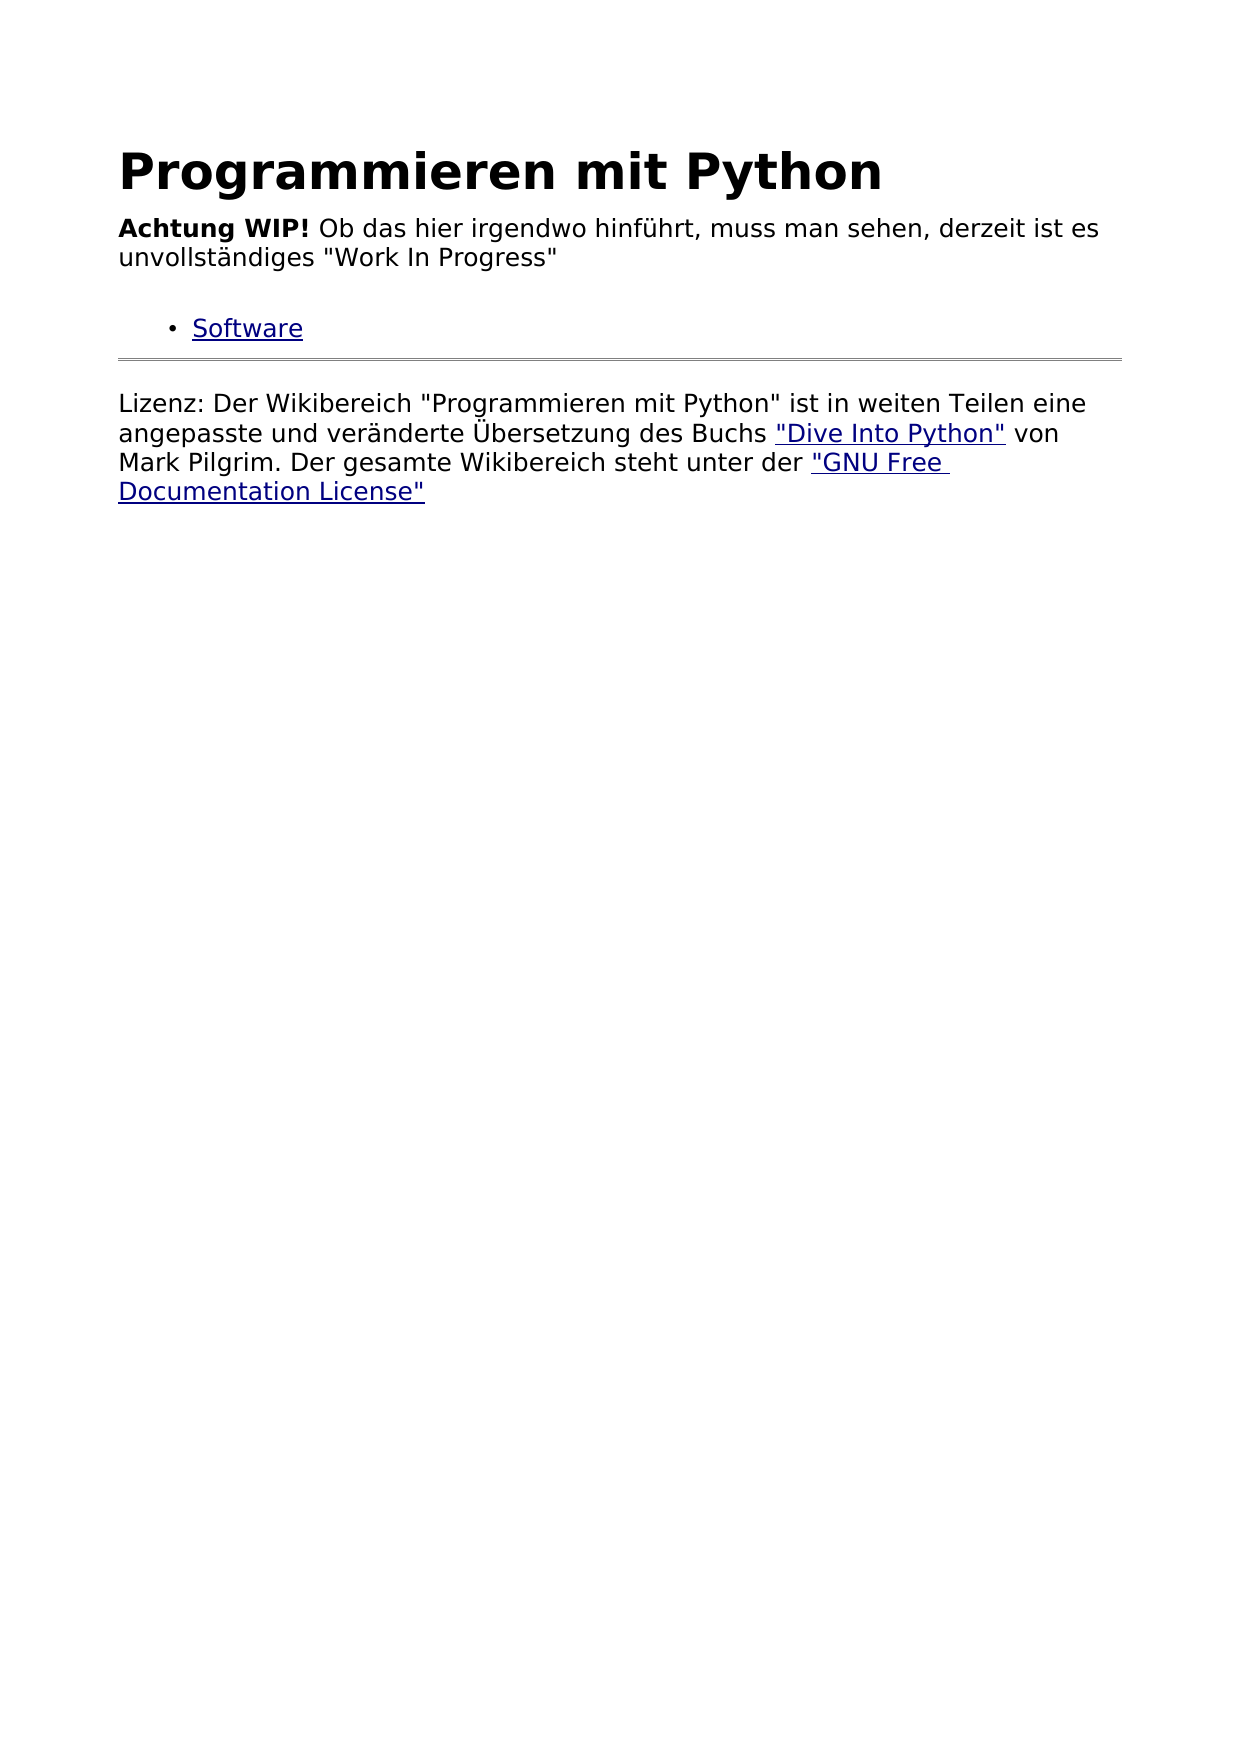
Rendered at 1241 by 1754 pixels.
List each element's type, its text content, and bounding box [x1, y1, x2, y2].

list Software [177, 314, 1122, 343]
subtitle Programmieren mit Python [118, 143, 1122, 201]
text Lizenz: Der Wikibereich "Programmieren mit Python" ist in weiten Teilen eine angepasste und veränderte Übersetzung des Buchs "Dive Into Python" von Mark Pilgrim. Der gesamte Wikibereich steht unter der "GNU Free Documentation License" [118, 390, 1122, 506]
text Achtung WIP! Ob das hier irgendwo hinführt, muss man sehen, derzeit ist es unvollständiges "Work In Progress" [118, 214, 1122, 272]
